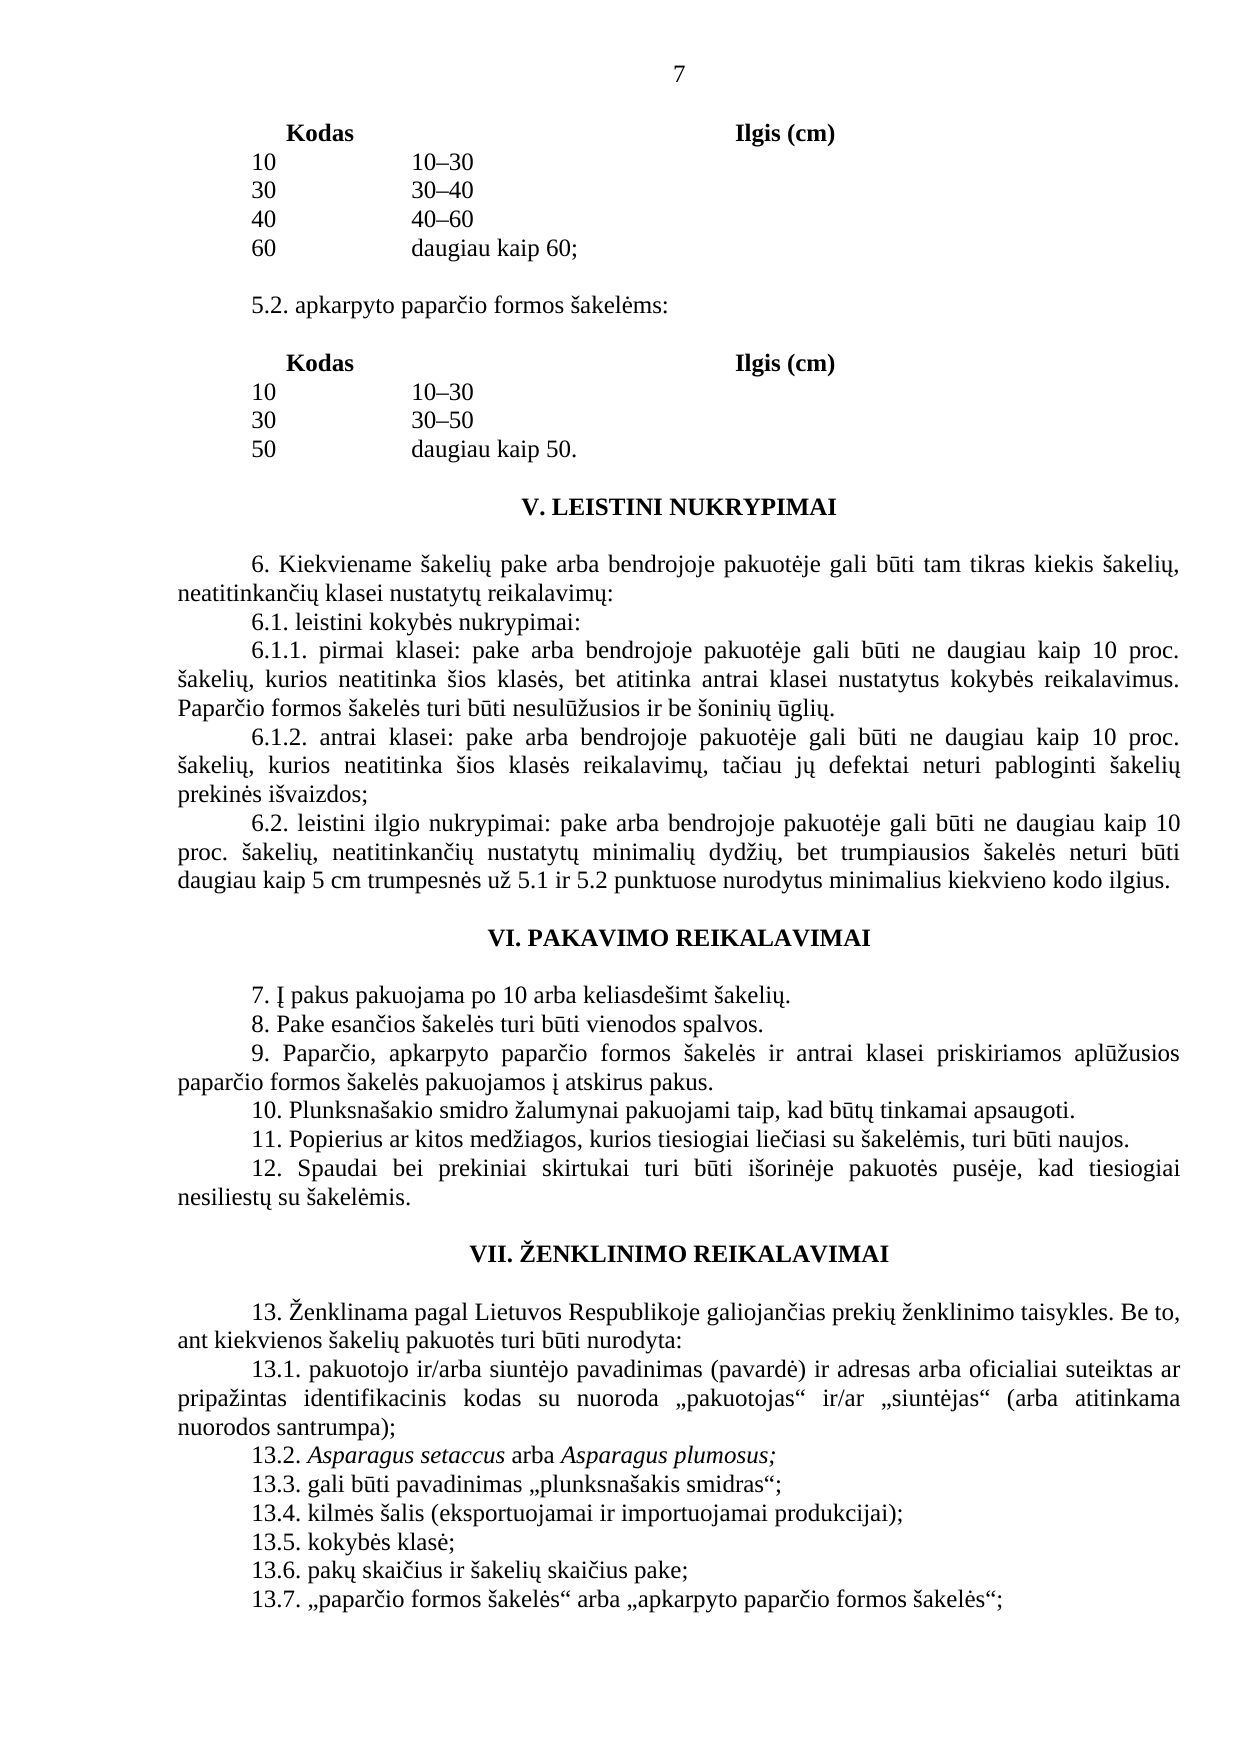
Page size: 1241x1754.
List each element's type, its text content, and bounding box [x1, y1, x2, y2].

table_header Kodas [166, 118, 400, 147]
table_cell daugiau kaip 50. [400, 434, 1170, 463]
text 6.1.2. antrai klasei: pake arba bendrojoje pakuotėje gali būti ne daugiau kaip 10 proc. šakelių, kurios neatitinka šios klasės reikalavimų, tačiau jų defektai neturi pabloginti šakelių prekinės išvaizdos; [177, 722, 1181, 808]
text 12. Spaudai bei prekiniai skirtukai turi būti išorinėje pakuotės pusėje, kad tiesiogiai nesiliestų su šakelėmis. [177, 1153, 1181, 1211]
text 5.2. apkarpyto paparčio formos šakelėms: [177, 291, 1181, 319]
text 8. Pake esančios šakelės turi būti vienodos spalvos. [177, 1009, 1181, 1038]
text 6.2. leistini ilgio nukrypimai: pake arba bendrojoje pakuotėje gali būti ne daugiau kaip 10 proc. šakelių, neatitinkančių nustatytų minimalių dydžių, bet trumpiausios šakelės neturi būti daugiau kaip 5 cm trumpesnės už 5.1 ir 5.2 punktuose nurodytus minimalius kiekvieno kodo ilgius. [177, 808, 1181, 894]
table_cell daugiau kaip 60; [400, 233, 1170, 262]
table_header Ilgis (cm) [400, 118, 1170, 147]
text VII. ŽENKLINIMO REIKALAVIMAI [177, 1239, 1181, 1268]
text 13.3. gali būti pavadinimas „plunksnašakis smidras“; [177, 1469, 1181, 1498]
table_cell 40–60 [400, 204, 1170, 233]
text 6.1. leistini kokybės nukrypimai: [177, 607, 1181, 636]
table_cell 30 [166, 176, 400, 204]
text 6. Kiekviename šakelių pake arba bendrojoje pakuotėje gali būti tam tikras kiekis šakelių, neatitinkančių klasei nustatytų reikalavimų: [177, 549, 1181, 607]
text 13.6. pakų skaičius ir šakelių skaičius pake; [177, 1556, 1181, 1584]
table_cell 60 [166, 233, 400, 262]
table_header Ilgis (cm) [400, 348, 1170, 377]
text V. LEISTINI NUKRYPIMAI [177, 492, 1181, 521]
text 7. Į pakus pakuojama po 10 arba keliasdešimt šakelių. [177, 981, 1181, 1009]
table_cell 10 [166, 147, 400, 176]
text 13.7. „paparčio formos šakelės“ arba „apkarpyto paparčio formos šakelės“; [177, 1584, 1181, 1613]
table_cell 30 [166, 406, 400, 434]
text 6.1.1. pirmai klasei: pake arba bendrojoje pakuotėje gali būti ne daugiau kaip 10 proc. šakelių, kurios neatitinka šios klasės, bet atitinka antrai klasei nustatytus kokybės reikalavimus. Paparčio formos šakelės turi būti nesulūžusios ir be šoninių ūglių. [177, 636, 1181, 722]
text VI. PAKAVIMO REIKALAVIMAI [177, 923, 1181, 952]
text 11. Popierius ar kitos medžiagos, kurios tiesiogiai liečiasi su šakelėmis, turi būti naujos. [177, 1124, 1181, 1153]
table_cell 40 [166, 204, 400, 233]
text 13.5. kokybės klasė; [177, 1527, 1181, 1556]
text 9. Paparčio, apkarpyto paparčio formos šakelės ir antrai klasei priskiriamos aplūžusios paparčio formos šakelės pakuojamos į atskirus pakus. [177, 1038, 1181, 1096]
table_cell 50 [166, 434, 400, 463]
text 13. Ženklinama pagal Lietuvos Respublikoje galiojančias prekių ženklinimo taisykles. Be to, ant kiekvienos šakelių pakuotės turi būti nurodyta: [177, 1297, 1181, 1354]
table_cell 30–50 [400, 406, 1170, 434]
table_cell 10 [166, 377, 400, 406]
text 13.2. Asparagus setaccus arba Asparagus plumosus; [177, 1441, 1181, 1469]
text 13.1. pakuotojo ir/arba siuntėjo pavadinimas (pavardė) ir adresas arba oficialiai suteiktas ar pripažintas identifikacinis kodas su nuoroda „pakuotojas“ ir/ar „siuntėjas“ (arba atitinkama nuorodos santrumpa); [177, 1354, 1181, 1441]
text 10. Plunksnašakio smidro žalumynai pakuojami taip, kad būtų tinkamai apsaugoti. [177, 1096, 1181, 1124]
table_cell 10–30 [400, 147, 1170, 176]
table_header Kodas [166, 348, 400, 377]
table_cell 30–40 [400, 176, 1170, 204]
text 13.4. kilmės šalis (eksportuojamai ir importuojamai produkcijai); [177, 1498, 1181, 1527]
table_cell 10–30 [400, 377, 1170, 406]
